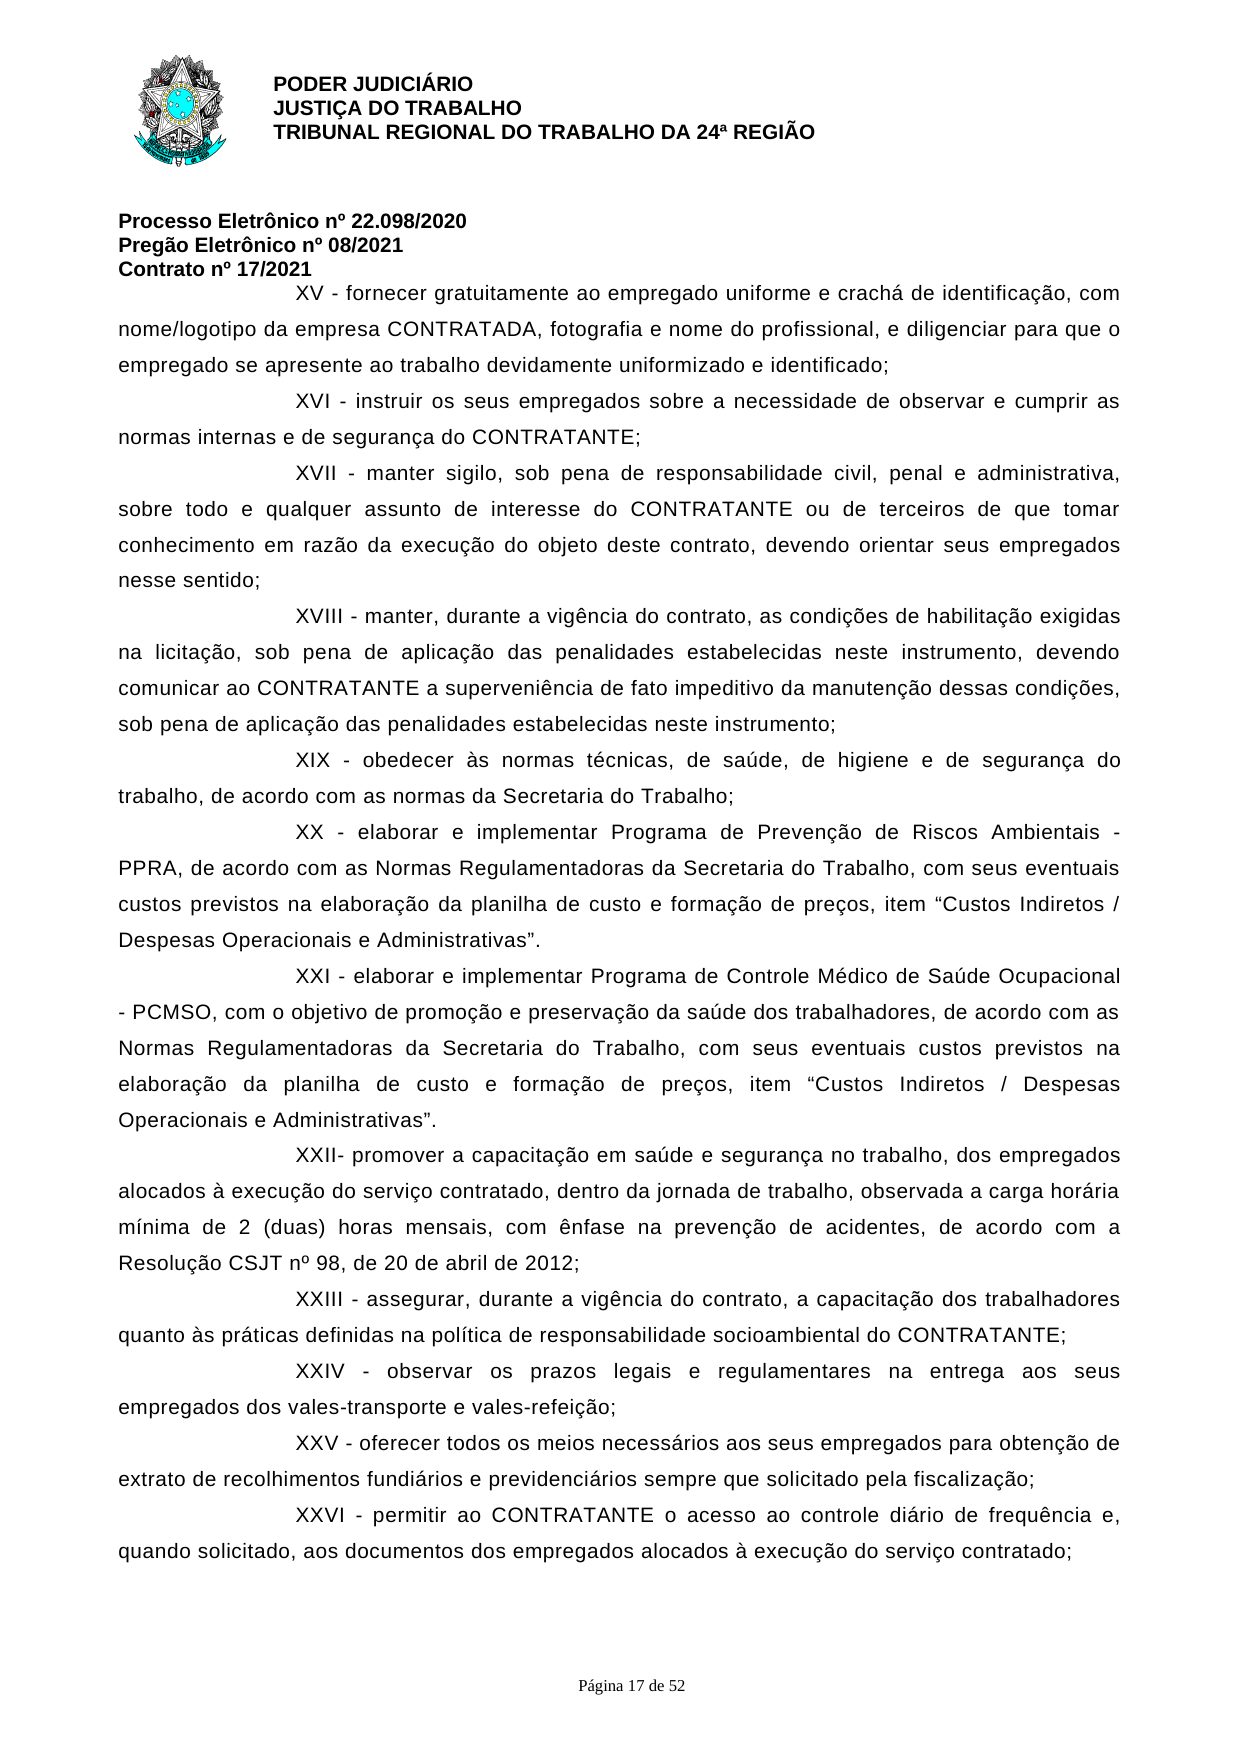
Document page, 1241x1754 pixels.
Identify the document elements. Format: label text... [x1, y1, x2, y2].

picture [133, 55, 228, 167]
text XXV - oferecer todos os meios necessários aos seus empregados para obtenção de extrato de recolhimentos fundiários e previdenciários sempre que solicitado pela fiscalização; [118, 1431, 1122, 1491]
text XVII - manter sigilo, sob pena de responsabilidade civil, penal e administrativa, sobre todo e qualquer assunto de interesse do CONTRATANTE ou de terceiros de que tomar conhecimento em razão da execução do objeto deste contrato, devendo orientar seus empregados nesse sentido; [118, 461, 1122, 592]
text XXII- promover a capacitação em saúde e segurança no trabalho, dos empregados alocados à execução do serviço contratado, dentro da jornada de trabalho, observada a carga horária mínima de 2 (duas) horas mensais, com ênfase na prevenção de acidentes, de acordo com a Resolução CSJT nº 98, de 20 de abril de 2012; [118, 1143, 1122, 1275]
text XX - elaborar e implementar Programa de Prevenção de Riscos Ambientais - PPRA, de acordo com as Normas Regulamentadoras da Secretaria do Trabalho, com seus eventuais custos previstos na elaboração da planilha de custo e formação de preços, item “Custos Indiretos / Despesas Operacionais e Administrativas”. [118, 820, 1122, 952]
text XVI - instruir os seus empregados sobre a necessidade de observar e cumprir as normas internas e de segurança do CONTRATANTE; [118, 389, 1122, 448]
text XXI - elaborar e implementar Programa de Controle Médico de Saúde Ocupacional - PCMSO, com o objetivo de promoção e preservação da saúde dos trabalhadores, de acordo com as Normas Regulamentadoras da Secretaria do Trabalho, com seus eventuais custos previstos na elaboração da planilha de custo e formação de preços, item “Custos Indiretos / Despesas Operacionais e Administrativas”. [118, 964, 1122, 1131]
text XXIV - observar os prazos legais e regulamentares na entrega aos seus empregados dos vales-transporte e vales-refeição; [118, 1359, 1122, 1419]
text XXVI - permitir ao CONTRATANTE o acesso ao controle diário de frequência e, quando solicitado, aos documentos dos empregados alocados à execução do serviço contratado; [118, 1503, 1122, 1563]
text XXIII - assegurar, durante a vigência do contrato, a capacitação dos trabalhadores quanto às práticas definidas na política de responsabilidade socioambiental do CONTRATANTE; [118, 1287, 1122, 1347]
text XVIII - manter, durante a vigência do contrato, as condições de habilitação exigidas na licitação, sob pena de aplicação das penalidades estabelecidas neste instrumento, devendo comunicar ao CONTRATANTE a superveniência de fato impeditivo da manutenção dessas condições, sob pena de aplicação das penalidades estabelecidas neste instrumento; [118, 604, 1122, 736]
text XIX - obedecer às normas técnicas, de saúde, de higiene e de segurança do trabalho, de acordo com as normas da Secretaria do Trabalho; [118, 748, 1122, 808]
text XV - fornecer gratuitamente ao empregado uniforme e crachá de identificação, com nome/logotipo da empresa CONTRATADA, fotografia e nome do profissional, e diligenciar para que o empregado se apresente ao trabalho devidamente uniformizado e identificado; [118, 281, 1122, 377]
